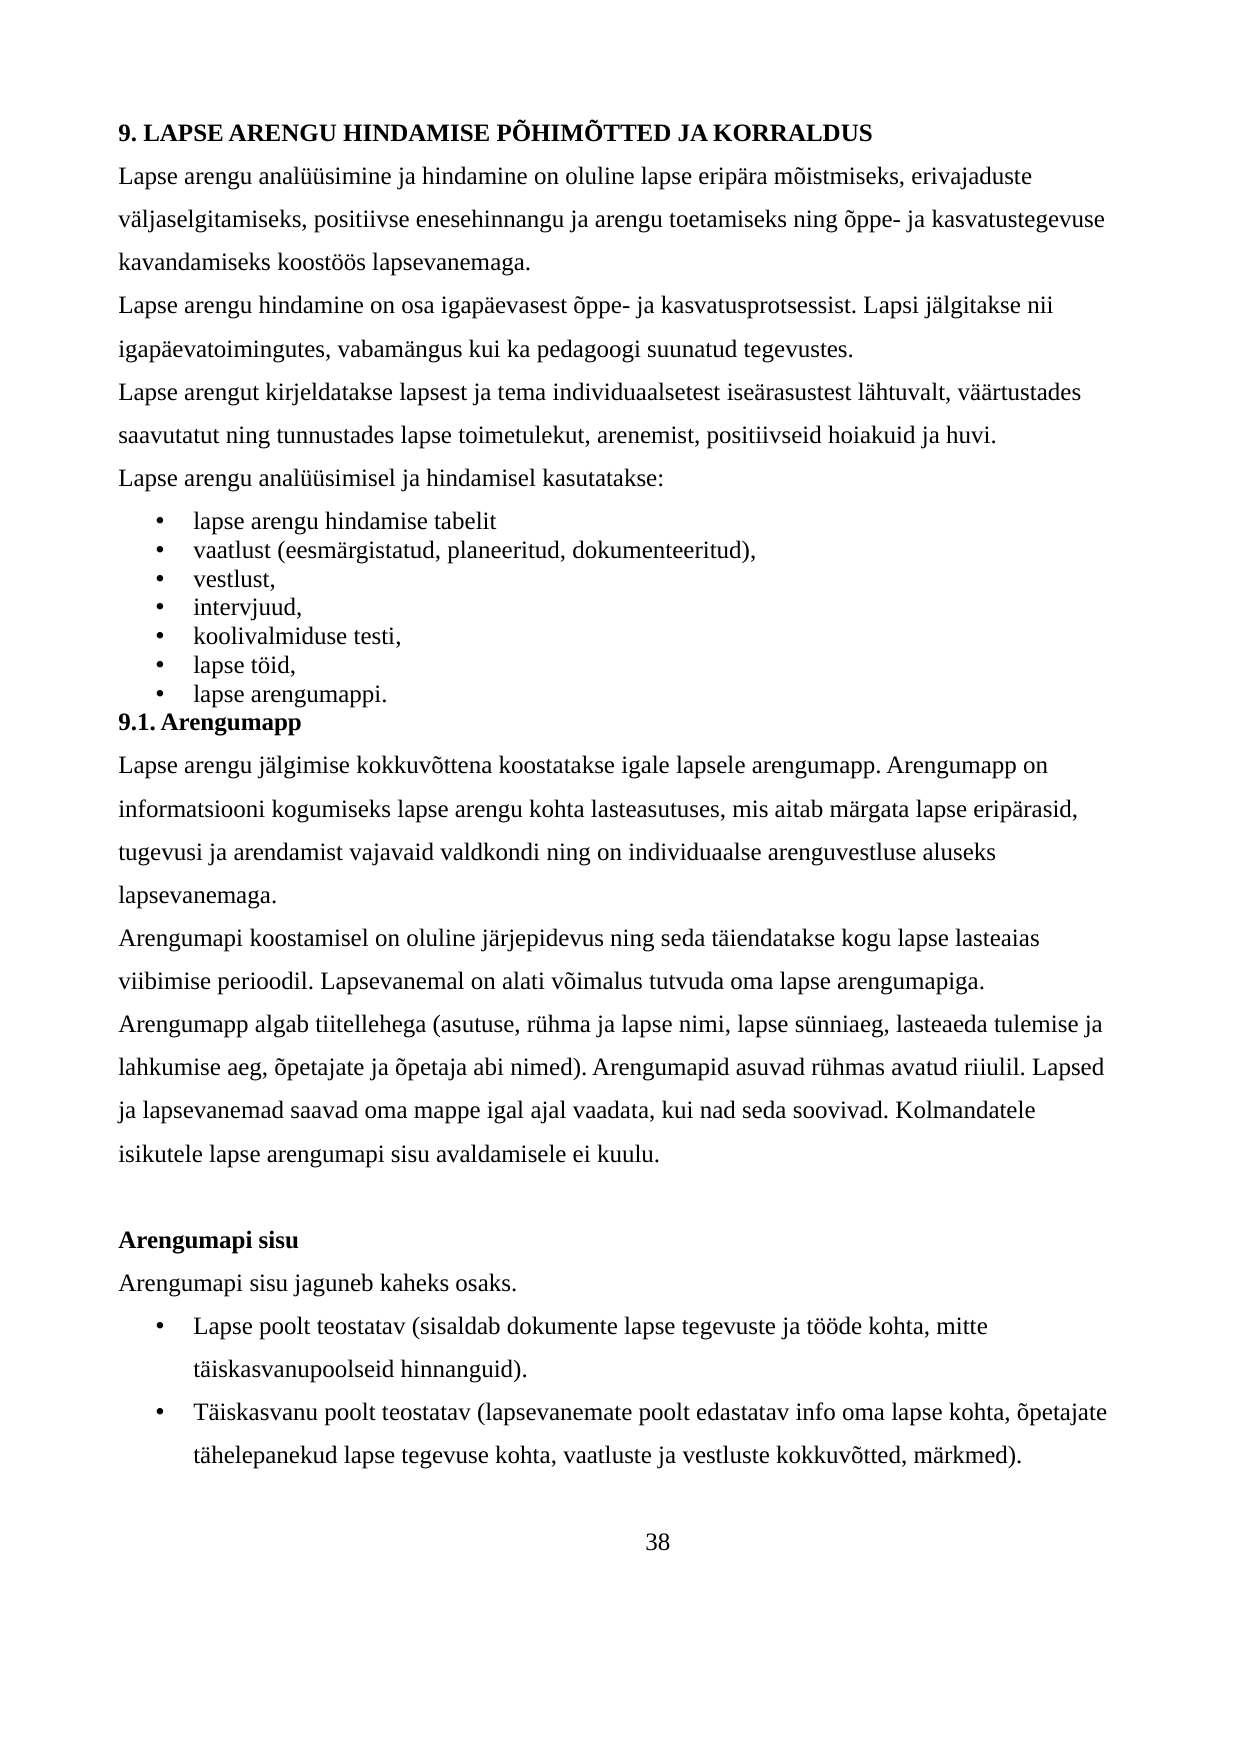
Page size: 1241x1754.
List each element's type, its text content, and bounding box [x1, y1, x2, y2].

text 9. LAPSE ARENGU HINDAMISE PÕHIMÕTTED JA KORRALDUS [118, 118, 1122, 147]
list lapse arengu hindamise tabelit [156, 506, 1122, 535]
list vaatlust (eesmärgistatud, planeeritud, dokumenteeritud), [156, 535, 1122, 564]
list 36 [156, 1527, 1122, 1556]
text Lapse arengu analüüsimine ja hindamine on oluline lapse eripära mõistmiseks, erivajaduste väljaselgitamiseks, positiivse enesehinnangu ja arengu toetamiseks ning õppe- ja kasvatustegevuse kavandamiseks koostöös lapsevanemaga. [118, 161, 1122, 276]
list tähelepanekud lapse tegevuse kohta, vaatluste ja vestluste kokkuvõtted, märkmed). [156, 1441, 1122, 1469]
list vestlust, [156, 564, 1122, 592]
list lapse töid, [156, 650, 1122, 679]
text Arengumapi sisu [118, 1225, 1122, 1254]
list Täiskasvanu poolt teostatav (lapsevanemate poolt edastatav info oma lapse kohta, õpetajate [156, 1397, 1122, 1426]
text Arengumapi sisu jaguneb kaheks osaks. [118, 1268, 1122, 1297]
text Lapse arengu analüüsimisel ja hindamisel kasutatakse: [118, 463, 1122, 492]
list Lapse poolt teostatav (sisaldab dokumente lapse tegevuste ja tööde kohta, mitte täiskasvanupoolseid hinnanguid). [156, 1311, 1122, 1383]
list lapse arengumappi. [156, 679, 1122, 707]
list intervjuud, [156, 592, 1122, 621]
text Lapse arengu hindamine on osa igapäevasest õppe- ja kasvatusprotsessist. Lapsi jälgitakse nii igapäevatoimingutes, vabamängus kui ka pedagoogi suunatud tegevustes. [118, 291, 1122, 362]
text Arengumapi koostamisel on oluline järjepidevus ning seda täiendatakse kogu lapse lasteaias viibimise perioodil. Lapsevanemal on alati võimalus tutvuda oma lapse arengumapiga. [118, 923, 1122, 995]
list koolivalmiduse testi, [156, 621, 1122, 650]
text 9.1. Arengumapp [118, 707, 1122, 736]
text Lapse arengut kirjeldatakse lapsest ja tema individuaalsetest iseärasustest lähtuvalt, väärtustades saavutatut ning tunnustades lapse toimetulekut, arenemist, positiivseid hoiakuid ja huvi. [118, 377, 1122, 449]
text Arengumapp algab tiitellehega (asutuse, rühma ja lapse nimi, lapse sünniaeg, lasteaeda tulemise ja lahkumise aeg, õpetajate ja õpetaja abi nimed). Arengumapid asuvad rühmas avatud riiulil. Lapsed ja lapsevanemad saavad oma mappe igal ajal vaadata, kui nad seda soovivad. Kolmandatele isikutele lapse arengumapi sisu avaldamisele ei kuulu. [118, 1009, 1122, 1211]
text Lapse arengu jälgimise kokkuvõttena koostatakse igale lapsele arengumapp. Arengumapp on informatsiooni kogumiseks lapse arengu kohta lasteasutuses, mis aitab märgata lapse eripärasid, tugevusi ja arendamist vajavaid valdkondi ning on individuaalse arenguvestluse aluseks lapsevanemaga. [118, 751, 1122, 909]
